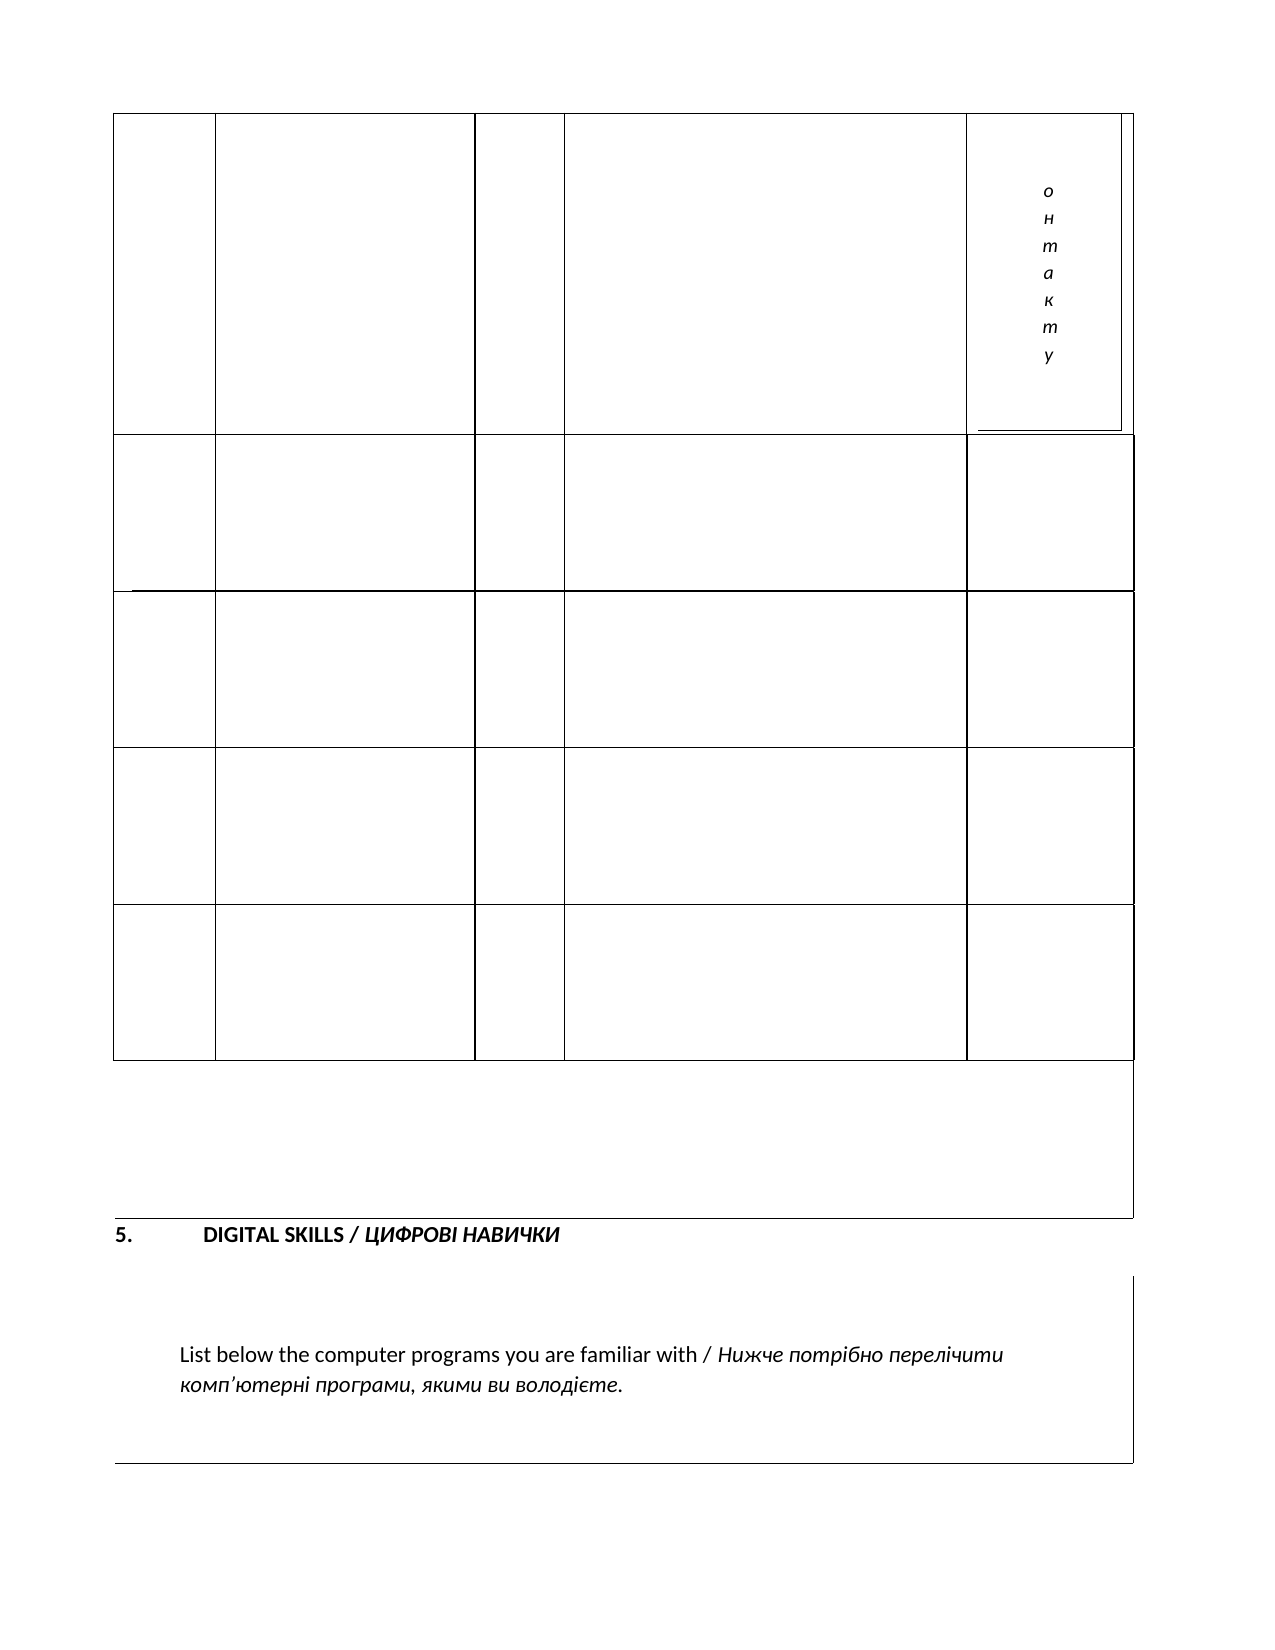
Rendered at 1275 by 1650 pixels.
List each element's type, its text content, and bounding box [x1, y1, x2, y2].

table_cell [967, 592, 1133, 747]
table_cell [114, 592, 215, 747]
table_cell [565, 748, 966, 904]
table_cell [114, 905, 215, 1060]
table_header онтакту [967, 114, 1133, 434]
list DIGITAL SKILLS / ЦИФРОВІ НАВИЧКИ [115, 1220, 1275, 1248]
table_cell [216, 905, 474, 1060]
table_header [216, 114, 474, 434]
table_header [565, 114, 966, 434]
table_cell [114, 748, 215, 904]
table_cell [476, 592, 564, 747]
table_cell [476, 435, 564, 590]
table_cell [476, 748, 564, 904]
table_cell [565, 905, 966, 1060]
table_header [114, 114, 215, 434]
table_header [476, 114, 564, 434]
table_cell [114, 435, 215, 591]
table_cell [967, 435, 1133, 590]
table_cell [967, 748, 1133, 904]
text List below the computer programs you are familiar with / Нижче потрібно перелічити комп’ютерні програми, якими ви володієте. [115, 1276, 1133, 1463]
table_cell [967, 905, 1133, 1060]
table_cell [216, 592, 474, 747]
table_cell [216, 748, 474, 904]
table_cell [565, 435, 966, 590]
table_cell [216, 435, 474, 590]
table_cell [476, 905, 564, 1060]
table_cell [565, 592, 966, 747]
